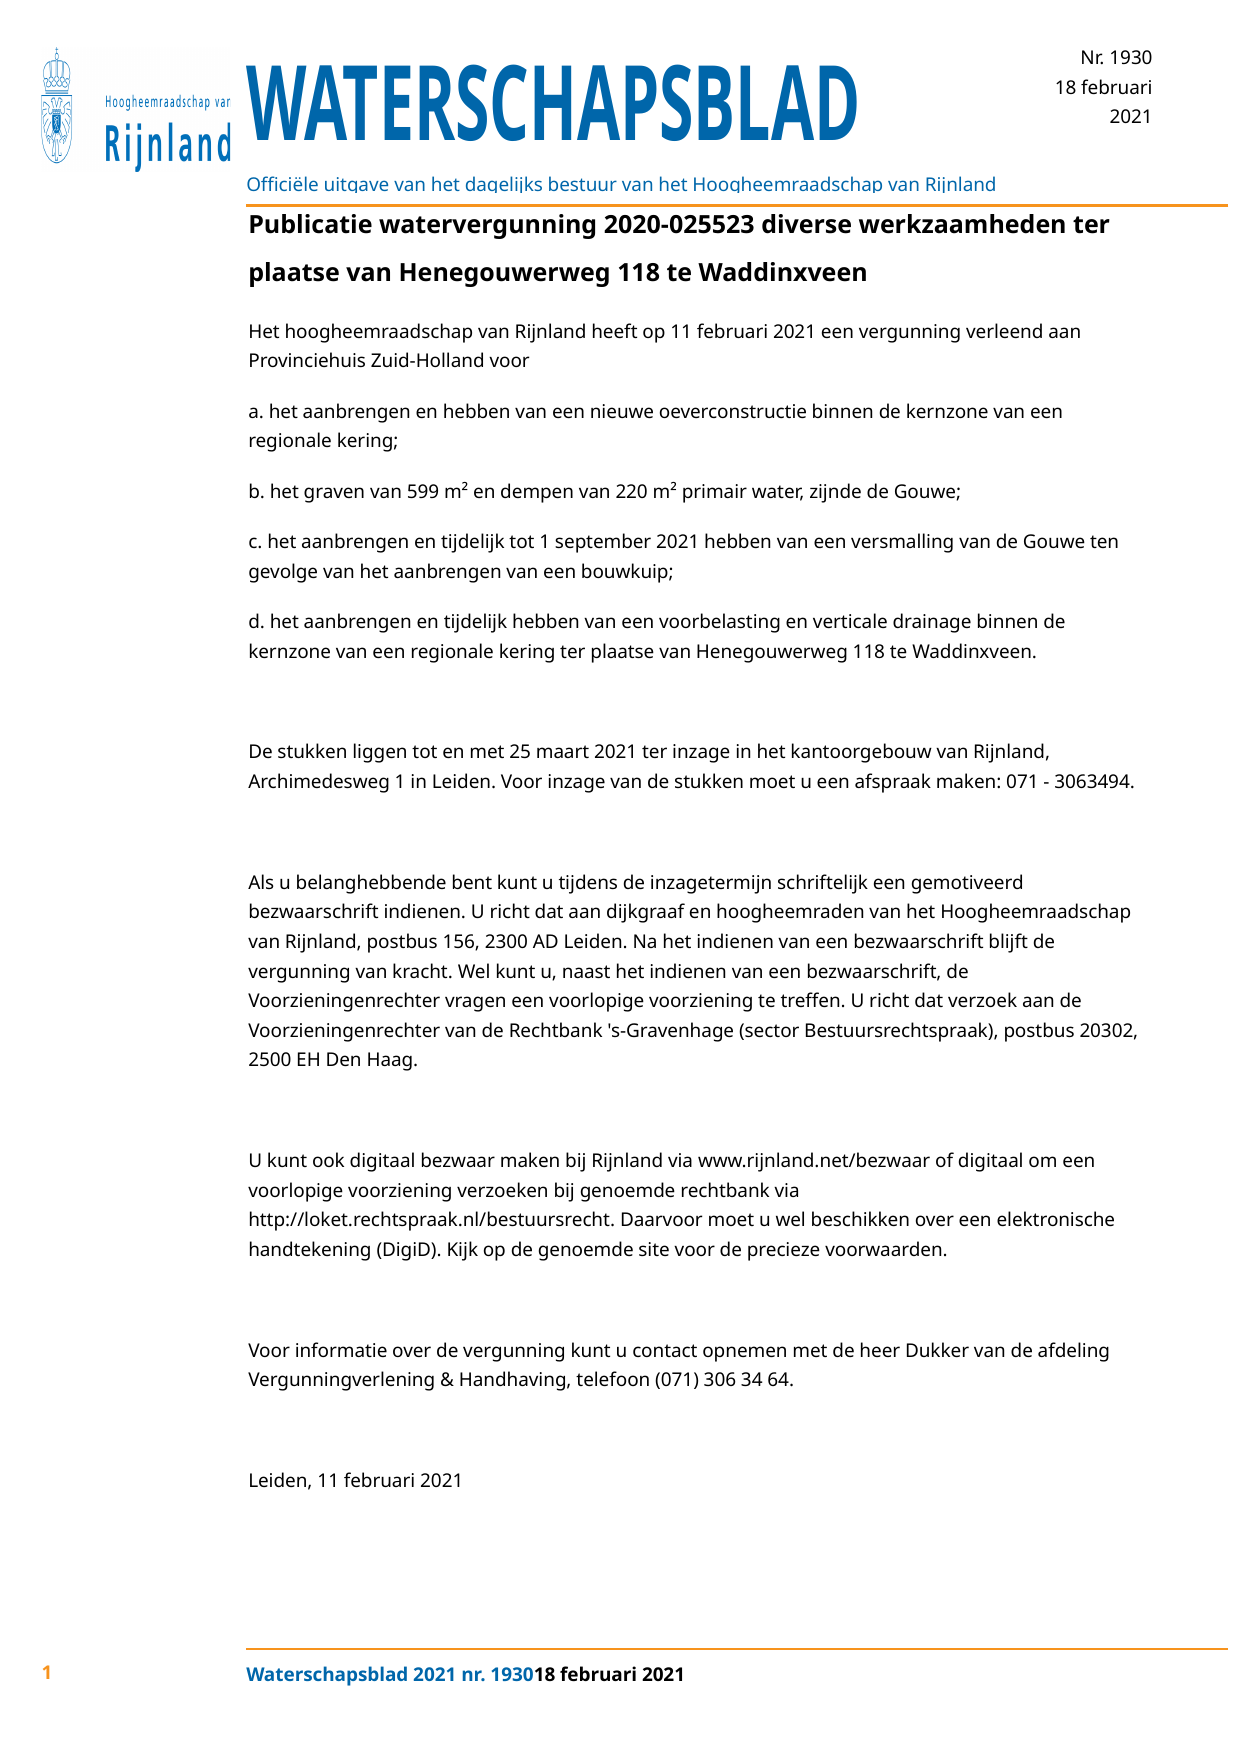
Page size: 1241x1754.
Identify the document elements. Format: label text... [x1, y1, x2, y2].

text Voor informatie over de vergunning kunt u contact opnemen met de heer Dukker van de afdeling Vergunningverlening & Handhaving, telefoon (071) 306 34 64. [248, 1337, 1152, 1392]
text Het hoogheemraadschap van Rijnland heeft op 11 februari 2021 een vergunning verleend aan Provinciehuis Zuid-Holland voor [248, 318, 1152, 373]
text b. het graven van 599 m² en dempen van 220 m² primair water, zijnde de Gouwe; [248, 478, 1152, 504]
text Publicatie watervergunning 2020-025523 diverse werkzaamheden ter plaatse van Henegouwerweg 118 te Waddinxveen [248, 207, 1152, 288]
text Als u belanghebbende bent kunt u tijdens de inzagetermijn schriftelijk een gemotiveerd bezwaarschrift indienen. U richt dat aan dijkgraaf en hoogheemraden van het Hoogheemraadschap van Rijnland, postbus 156, 2300 AD Leiden. Na het indienen van een bezwaarschrift blijft de vergunning van kracht. Wel kunt u, naast het indienen van een bezwaarschrift, de Voorzieningenrechter vragen een voorlopige voorziening te treffen. U richt dat verzoek aan de Voorzieningenrechter van de Rechtbank 's-Gravenhage (sector Bestuursrechtspraak), postbus 20302, 2500 EH Den Haag. [248, 869, 1152, 1072]
text De stukken liggen tot en met 25 maart 2021 ter inzage in het kantoorgebouw van Rijnland, Archimedesweg 1 in Leiden. Voor inzage van de stukken moet u een afspraak maken: 071 - 3063494. [248, 739, 1152, 794]
text U kunt ook digitaal bezwaar maken bij Rijnland via www.rijnland.net/bezwaar of digitaal om een voorlopige voorziening verzoeken bij genoemde rechtbank via http://loket.rechtspraak.nl/bestuursrecht. Daarvoor moet u wel beschikken over een elektronische handtekening (DigiD). Kijk op de genoemde site voor de precieze voorwaarden. [248, 1147, 1152, 1262]
text Leiden, 11 februari 2021 [248, 1467, 1152, 1493]
text c. het aanbrengen en tijdelijk tot 1 september 2021 hebben van een versmalling van de Gouwe ten gevolge van het aanbrengen van een bouwkuip; [248, 528, 1152, 584]
picture [41, 47, 231, 172]
text a. het aanbrengen en hebben van een nieuwe oeverconstructie binnen de kernzone van een regionale kering; [248, 398, 1152, 453]
text d. het aanbrengen en tijdelijk hebben van een voorbelasting en verticale drainage binnen de kernzone van een regionale kering ter plaatse van Henegouwerweg 118 te Waddinxveen. [248, 608, 1152, 664]
